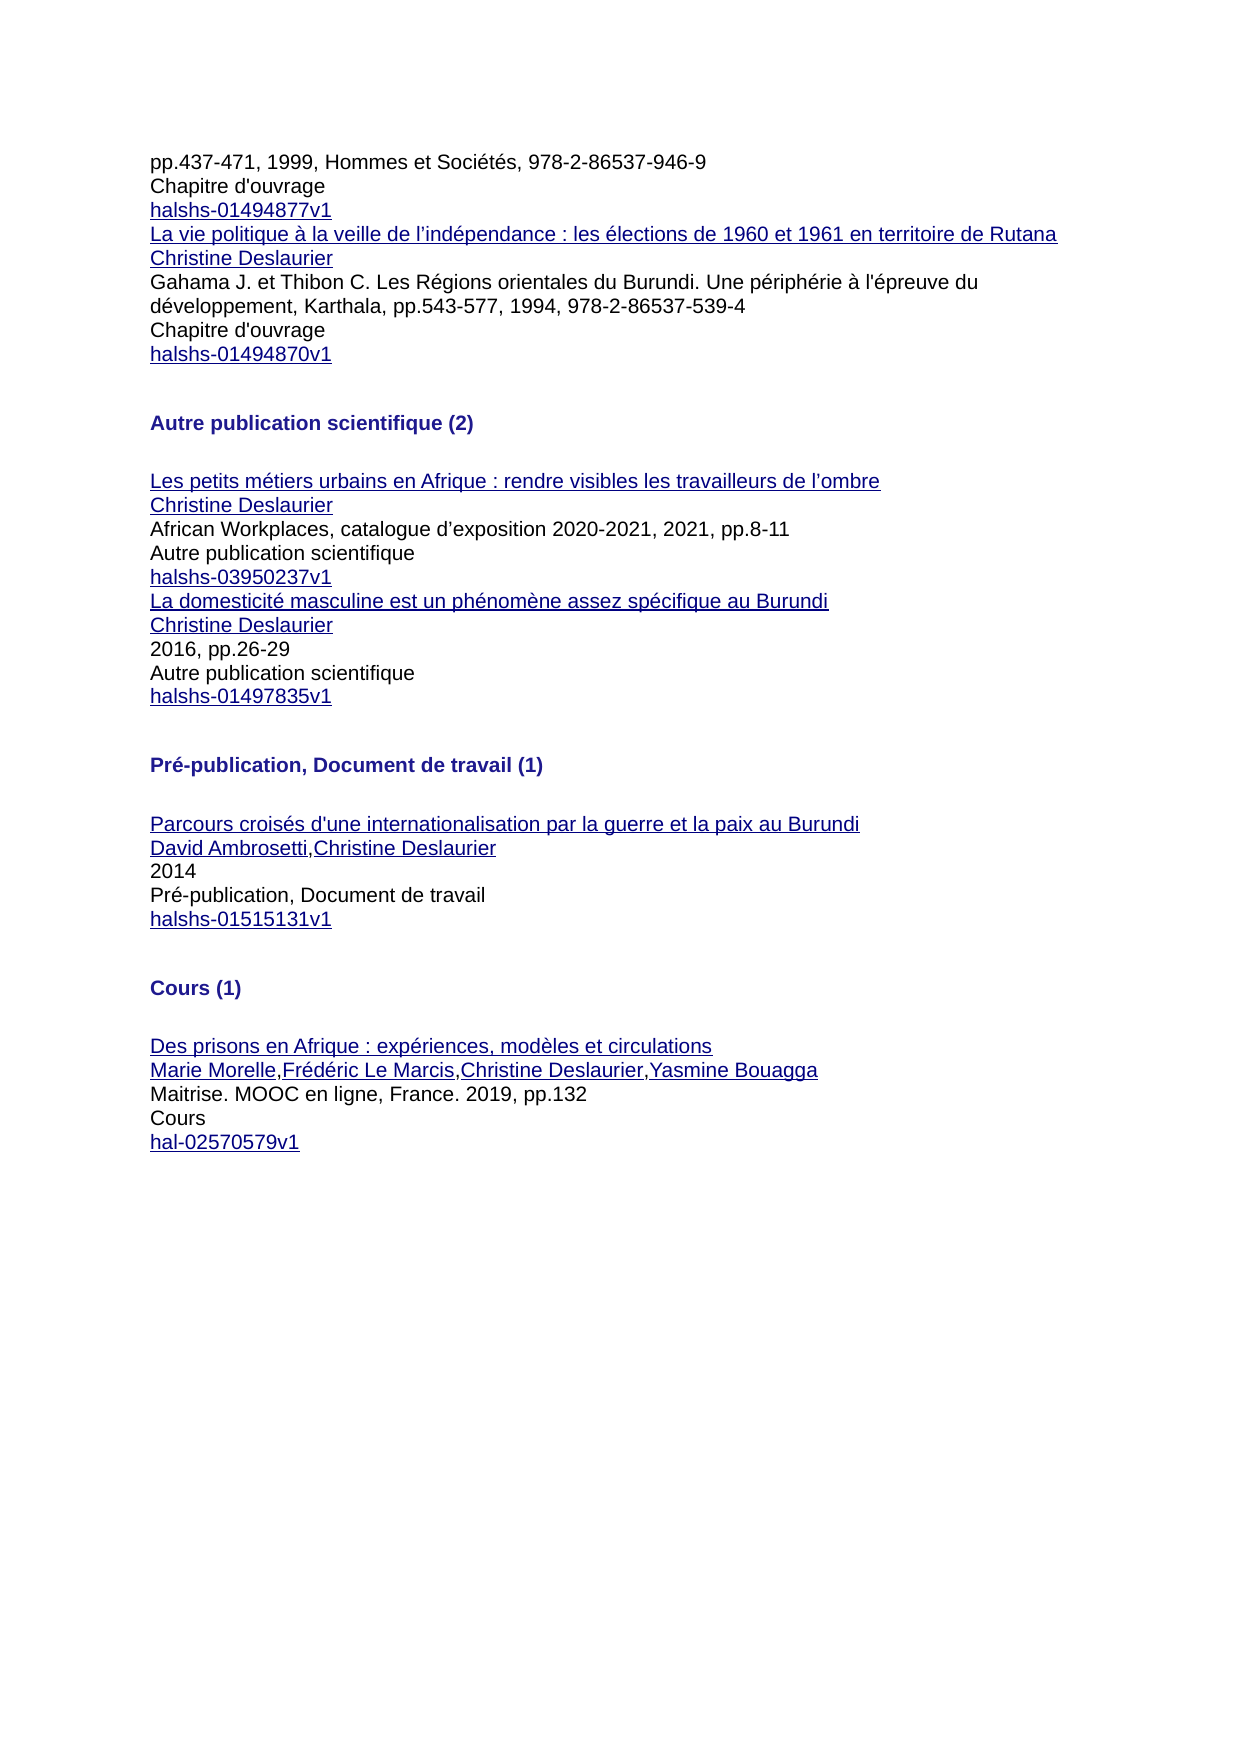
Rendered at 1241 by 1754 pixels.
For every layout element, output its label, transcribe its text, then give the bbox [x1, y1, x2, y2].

table_cell La vie politique à la veille de l’indépendance : les élections de 1960 et 1961 en territoire de Rutana Christine Deslaurier Gahama J. et Thibon C. Les Régions orientales du Burundi. Une périphérie à l'épreuve du développement, Karthala, pp.543-577, 1994, 978-2-86537-539-4 Chapitre d'ouvrage halshs-01494870v1 [150, 222, 1090, 366]
table_header Les petits métiers urbains en Afrique : rendre visibles les travailleurs de l’ombre Christine Deslaurier African Workplaces, catalogue d’exposition 2020-2021, 2021, pp.8-11 Autre publication scientifique halshs-03950237v1 [150, 469, 1090, 588]
table_cell Un système carcéral dans un État en crise : prisons, politique et génocide au Rwanda (1990-1996) Christine Deslaurier Bernault F. Enfermement, prison et châtiments en Afrique. Du 19e siècle à nos jours, Karthala, pp.437-471, 1999, Hommes et Sociétés, 978-2-86537-946-9 Chapitre d'ouvrage halshs-01494877v1 [150, 150, 1090, 222]
table_header Des prisons en Afrique : expériences, modèles et circulations Marie Morelle,Frédéric Le Marcis,Christine Deslaurier,Yasmine Bouagga Maitrise. MOOC en ligne, France. 2019, pp.132 Cours hal-02570579v1 [150, 1034, 1090, 1154]
subtitle Pré-publication, Document de travail (1) [150, 753, 1090, 777]
table_header Parcours croisés d'une internationalisation par la guerre et la paix au Burundi David Ambrosetti,Christine Deslaurier 2014 Pré-publication, Document de travail halshs-01515131v1 [150, 811, 1090, 931]
subtitle Cours (1) [150, 976, 1090, 1000]
table_cell La domesticité masculine est un phénomène assez spécifique au Burundi Christine Deslaurier 2016, pp.26-29 Autre publication scientifique halshs-01497835v1 [150, 589, 1090, 708]
subtitle Autre publication scientifique (2) [150, 410, 1090, 434]
